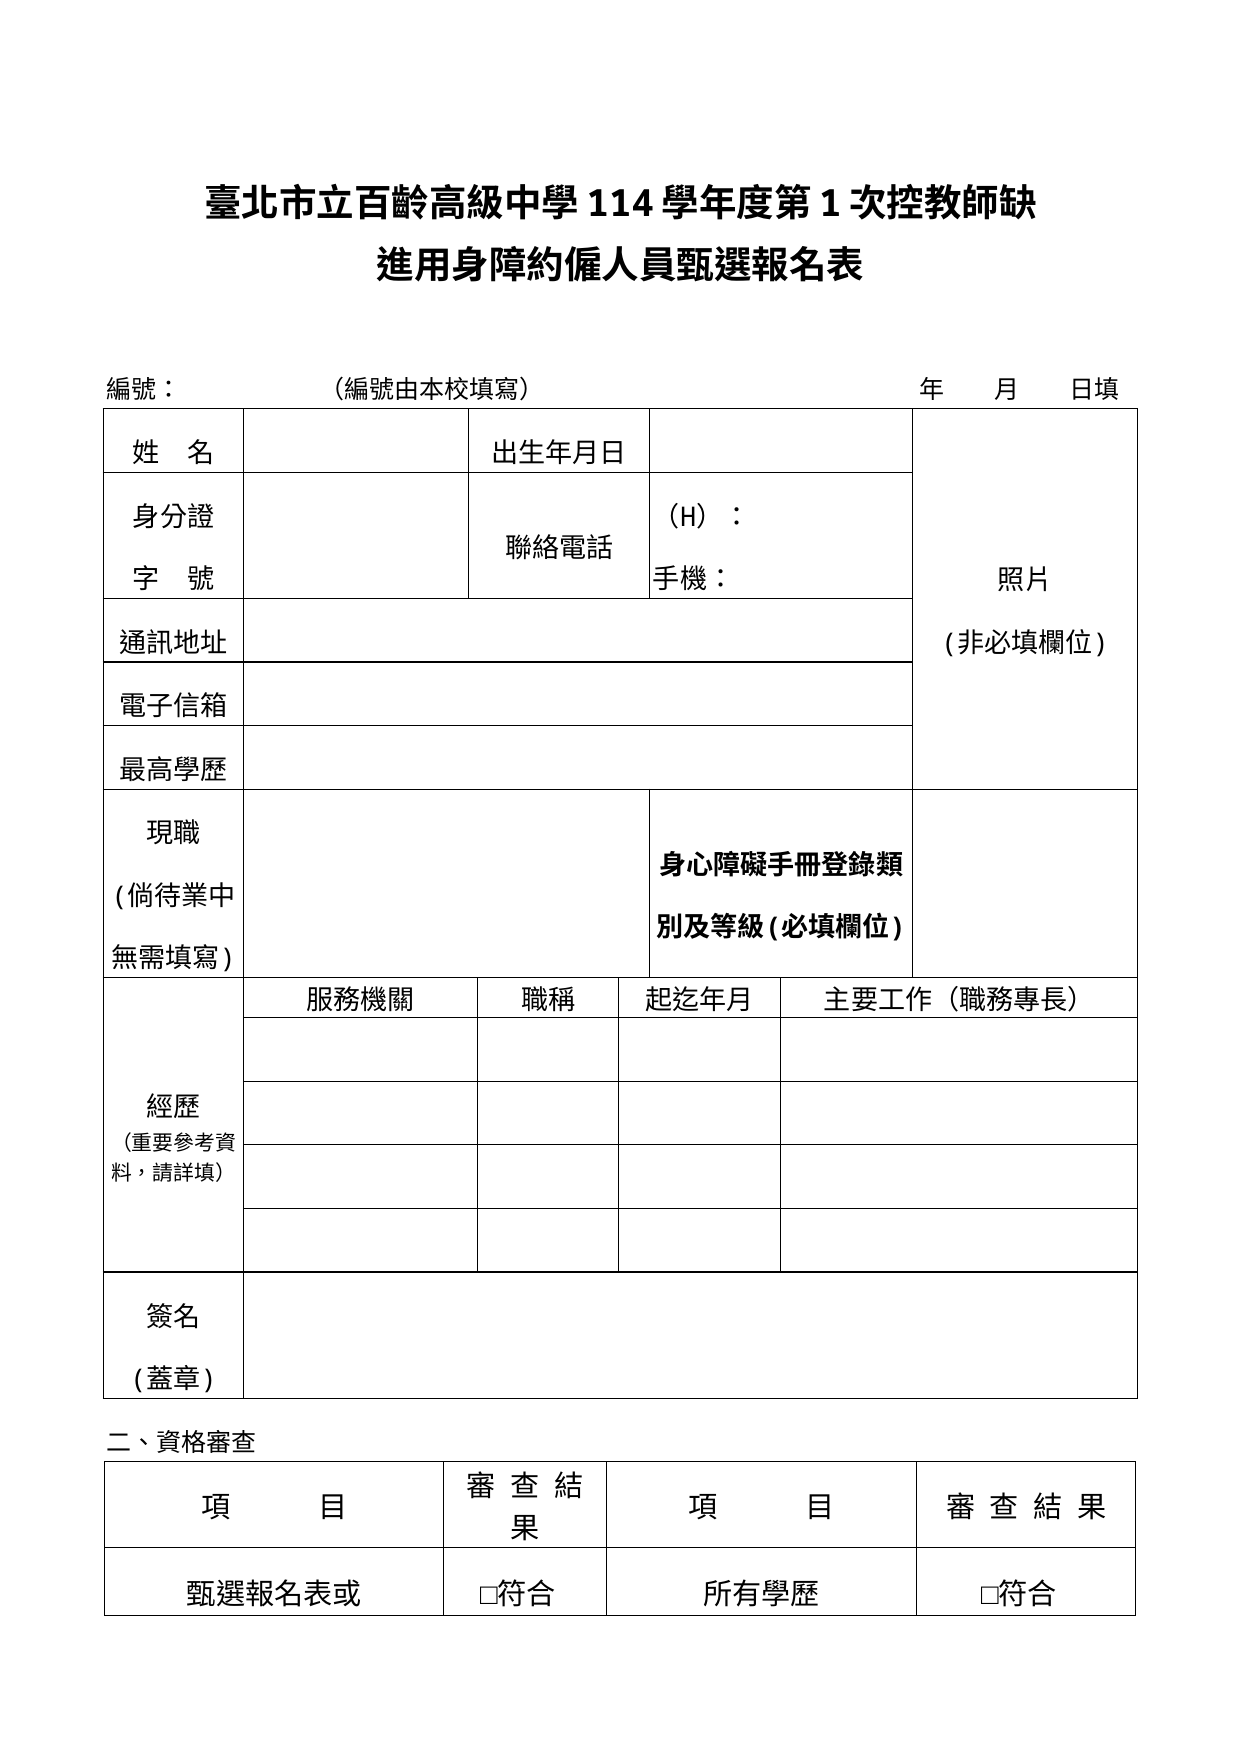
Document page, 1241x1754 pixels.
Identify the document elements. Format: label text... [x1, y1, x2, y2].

table_cell [244, 726, 912, 788]
text 二、資格審查 [106, 1399, 1134, 1461]
table_cell [244, 790, 649, 977]
table_cell [781, 1018, 1137, 1081]
table_header 出生年月日 [469, 409, 649, 472]
table_cell （H）： 手機： [650, 473, 912, 598]
table_cell 最高學歷 [104, 726, 243, 788]
table_header 姓 名 [104, 409, 243, 472]
table_cell 通訊地址 [104, 599, 243, 661]
table_cell [478, 1082, 618, 1144]
table_header [244, 409, 468, 472]
table_cell [478, 1018, 618, 1081]
text 進用身障約僱人員甄選報名表 [106, 221, 1134, 283]
table_cell 甄選報名表或 [105, 1548, 443, 1615]
table_cell □符合 [444, 1548, 606, 1615]
table_cell 身心障礙手冊登錄類別及等級(必填欄位) [650, 790, 912, 977]
table_header 項 目 [105, 1462, 443, 1547]
table_cell [478, 1145, 618, 1208]
table_cell [619, 1209, 780, 1271]
table_cell 服務機關 [244, 978, 477, 1017]
table_cell [781, 1209, 1137, 1271]
table_cell □符合 [917, 1548, 1135, 1615]
table_cell [913, 790, 1137, 977]
table_cell [781, 1145, 1137, 1208]
table_cell [244, 1018, 477, 1081]
table_cell 現職 (倘待業中無需填寫) [104, 790, 243, 977]
table_cell [244, 1145, 477, 1208]
table_cell [781, 1082, 1137, 1144]
table_cell [244, 1273, 1137, 1397]
table_cell 簽名 (蓋章) [104, 1273, 243, 1397]
table_cell [244, 1082, 477, 1144]
table_cell [244, 599, 912, 661]
table_cell 經歷 （重要參考資料，請詳填） [104, 978, 243, 1271]
table_cell 身分證 字 號 [104, 473, 243, 598]
text 臺北市立百齡高級中學114學年度第1次控教師缺 [106, 158, 1134, 221]
table_cell [244, 473, 468, 598]
table_cell 聯絡電話 [469, 473, 649, 598]
table_header 審 查 結 果 [444, 1462, 606, 1547]
table_cell 所有學歷 [607, 1548, 916, 1615]
table_header 照片 (非必填欄位) [913, 409, 1137, 788]
text 編號： （編號由本校填寫） 年 月 日填 [106, 346, 1134, 408]
table_cell [244, 663, 912, 725]
table_cell [619, 1145, 780, 1208]
table_cell [619, 1018, 780, 1081]
table_cell 主要工作（職務專長） [781, 978, 1137, 1017]
table_cell 起迄年月 [619, 978, 780, 1017]
table_header 審 查 結 果 [917, 1462, 1135, 1547]
table_cell 電子信箱 [104, 663, 243, 725]
table_cell 職稱 [478, 978, 618, 1017]
table_cell [244, 1209, 477, 1271]
table_cell [619, 1082, 780, 1144]
table_cell [478, 1209, 618, 1271]
table_header 項 目 [607, 1462, 916, 1547]
table_header [650, 409, 912, 472]
